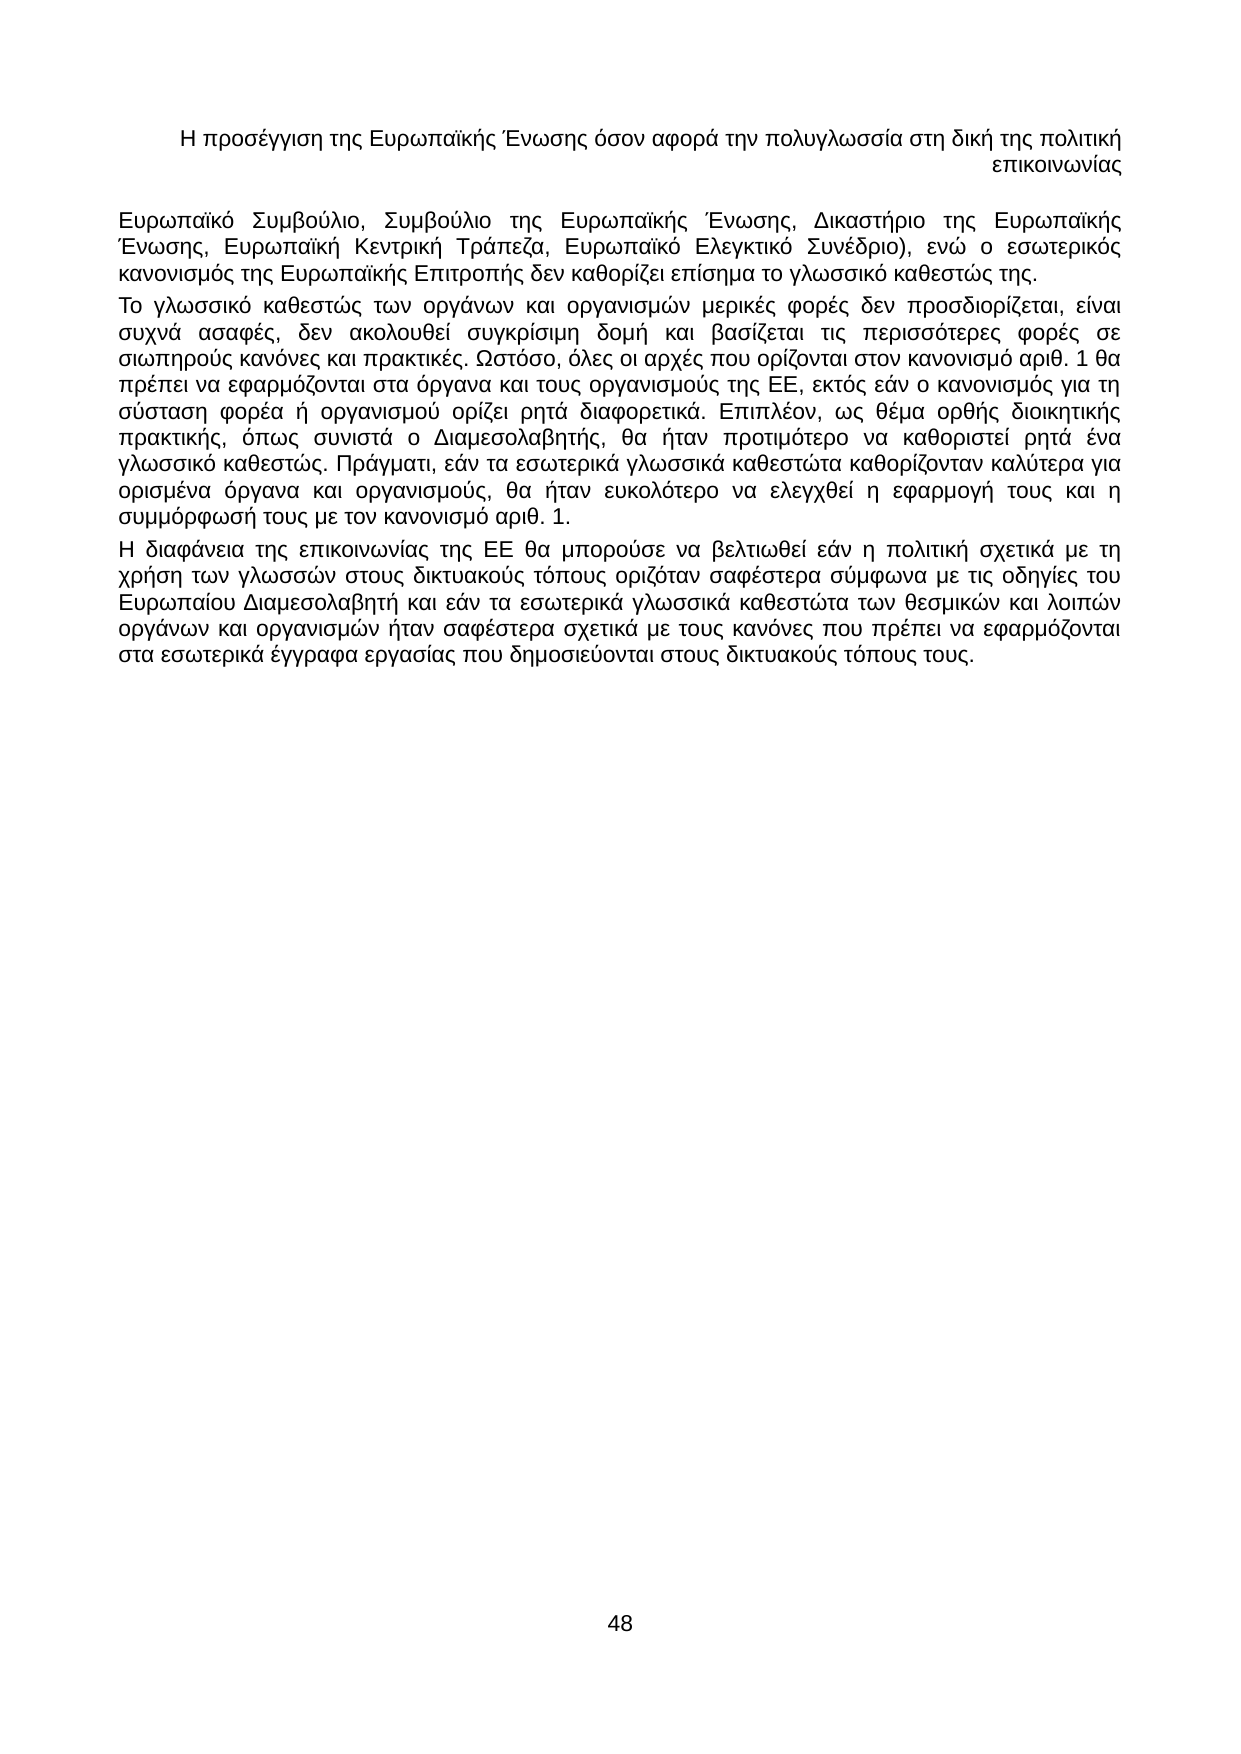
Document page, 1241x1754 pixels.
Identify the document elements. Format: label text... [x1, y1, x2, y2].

text Ευρωπαϊκό Συμβούλιο, Συμβούλιο της Ευρωπαϊκής Ένωσης, Δικαστήριο της Ευρωπαϊκής Ένωσης, Ευρωπαϊκή Κεντρική Τράπεζα, Ευρωπαϊκό Ελεγκτικό Συνέδριο), ενώ ο εσωτερικός κανονισμός της Ευρωπαϊκής Επιτροπής δεν καθορίζει επίσημα το γλωσσικό καθεστώς της. [118, 207, 1122, 286]
text Το γλωσσικό καθεστώς των οργάνων και οργανισμών μερικές φορές δεν προσδιορίζεται, είναι συχνά ασαφές, δεν ακολουθεί συγκρίσιμη δομή και βασίζεται τις περισσότερες φορές σε σιωπηρούς κανόνες και πρακτικές. Ωστόσο, όλες οι αρχές που ορίζονται στον κανονισμό αριθ. 1 θα πρέπει να εφαρμόζονται στα όργανα και τους οργανισμούς της ΕΕ, εκτός εάν ο κανονισμός για τη σύσταση φορέα ή οργανισμού ορίζει ρητά διαφορετικά. Επιπλέον, ως θέμα ορθής διοικητικής πρακτικής, όπως συνιστά ο Διαμεσολαβητής, θα ήταν προτιμότερο να καθοριστεί ρητά ένα γλωσσικό καθεστώς. Πράγματι, εάν τα εσωτερικά γλωσσικά καθεστώτα καθορίζονταν καλύτερα για ορισμένα όργανα και οργανισμούς, θα ήταν ευκολότερο να ελεγχθεί η εφαρμογή τους και η συμμόρφωσή τους με τον κανονισμό αριθ. 1. [118, 292, 1122, 529]
text Η διαφάνεια της επικοινωνίας της ΕΕ θα μπορούσε να βελτιωθεί εάν η πολιτική σχετικά με τη χρήση των γλωσσών στους δικτυακούς τόπους οριζόταν σαφέστερα σύμφωνα με τις οδηγίες του Ευρωπαίου Διαμεσολαβητή και εάν τα εσωτερικά γλωσσικά καθεστώτα των θεσμικών και λοιπών οργάνων και οργανισμών ήταν σαφέστερα σχετικά με τους κανόνες που πρέπει να εφαρμόζονται στα εσωτερικά έγγραφα εργασίας που δημοσιεύονται στους δικτυακούς τόπους τους. [118, 536, 1122, 668]
